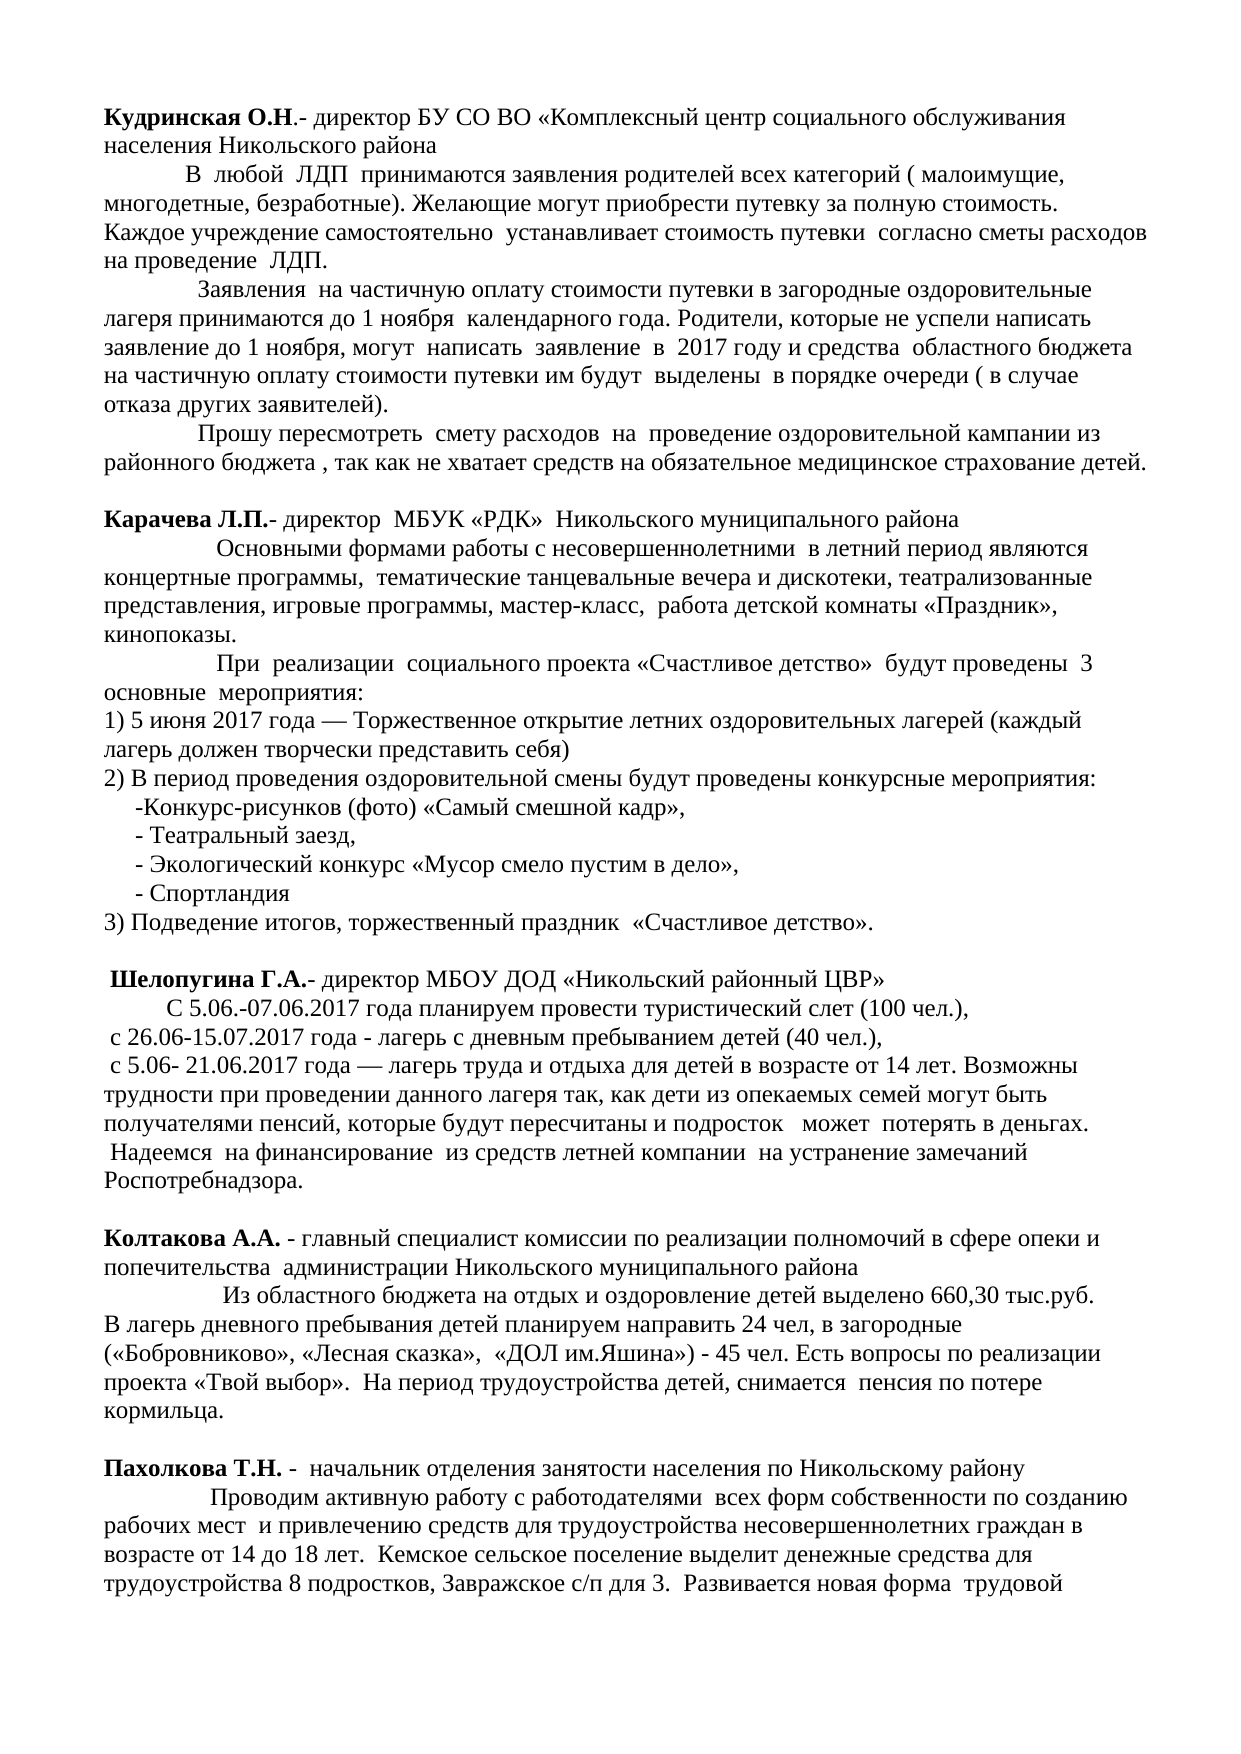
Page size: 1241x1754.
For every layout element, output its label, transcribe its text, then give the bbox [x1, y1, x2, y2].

text Заявления на частичную оплату стоимости путевки в загородные оздоровительные лагеря принимаются до 1 ноября календарного года. Родители, которые не успели написать заявление до 1 ноября, могут написать заявление в 2017 году и средства областного бюджета на частичную оплату стоимости путевки им будут выделены в порядке очереди ( в случае отказа других заявителей). [103, 274, 1152, 418]
text - Театральный заезд, - Экологический конкурс «Мусор смело пустим в дело», [103, 821, 1152, 878]
text Пахолкова Т.Н. - начальник отделения занятости населения по Никольскому району [103, 1453, 1152, 1482]
text Колтакова А.А. - главный специалист комиссии по реализации полномочий в сфере опеки и попечительства администрации Никольского муниципального района [103, 1223, 1152, 1281]
text 1) 5 июня 2017 года — Торжественное открытие летних оздоровительных лагерей (каждый лагерь должен творчески представить себя) [103, 706, 1152, 763]
text В лагерь дневного пребывания детей планируем направить 24 чел, в загородные («Бобровниково», «Лесная сказка», «ДОЛ им.Яшина») - 45 чел. Есть вопросы по реализации проекта «Твой выбор». На период трудоустройства детей, снимается пенсия по потере кормильца. [103, 1309, 1152, 1424]
text Из областного бюджета на отдых и оздоровление детей выделено 660,30 тыс.руб. [103, 1281, 1152, 1309]
text Основными формами работы с несовершеннолетними в летний период являются концертные программы, тематические танцевальные вечера и дискотеки, театрализованные представления, игровые программы, мастер-класс, работа детской комнаты «Праздник», кинопоказы. [103, 533, 1152, 648]
text - Спортландия [103, 878, 1152, 907]
text с 26.06-15.07.2017 года - лагерь с дневным пребыванием детей (40 чел.), [103, 1022, 1152, 1051]
text Карачева Л.П.- директор МБУК «РДК» Никольского муниципального района [103, 504, 1152, 533]
text С 5.06.-07.06.2017 года планируем провести туристический слет (100 чел.), [103, 993, 1152, 1022]
text 3) Подведение итогов, торжественный праздник «Счастливое детство». [103, 907, 1152, 936]
text Надеемся на финансирование из средств летней компании на устранение замечаний Роспотребнадзора. [103, 1137, 1152, 1194]
text 2) В период проведения оздоровительной смены будут проведены конкурсные мероприятия: [103, 763, 1152, 792]
text Кудринская О.Н.- директор БУ СО ВО «Комплексный центр социального обслуживания населения Никольского района [103, 102, 1152, 159]
text Проводим активную работу с работодателями всех форм собственности по созданию рабочих мест и привлечению средств для трудоустройства несовершеннолетних граждан в возрасте от 14 до 18 лет. Кемское сельское поселение выделит денежные средства для трудоустройства 8 подростков, Завражское с/п для 3. Развивается новая форма трудовой [103, 1482, 1152, 1597]
text -Конкурс-рисунков (фото) «Самый смешной кадр», [103, 792, 1152, 821]
text При реализации социального проекта «Счастливое детство» будут проведены 3 основные мероприятия: [103, 648, 1152, 706]
text с 5.06- 21.06.2017 года — лагерь труда и отдыха для детей в возрасте от 14 лет. Возможны трудности при проведении данного лагеря так, как дети из опекаемых семей могут быть получателями пенсий, которые будут пересчитаны и подросток может потерять в деньгах. [103, 1051, 1152, 1137]
text Шелопугина Г.А.- директор МБОУ ДОД «Никольский районный ЦВР» [103, 964, 1152, 993]
text Прошу пересмотреть смету расходов на проведение оздоровительной кампании из районного бюджета , так как не хватает средств на обязательное медицинское страхование детей. [103, 418, 1152, 476]
text В любой ЛДП принимаются заявления родителей всех категорий ( малоимущие, многодетные, безработные). Желающие могут приобрести путевку за полную стоимость. Каждое учреждение самостоятельно устанавливает стоимость путевки согласно сметы расходов на проведение ЛДП. [103, 159, 1152, 274]
